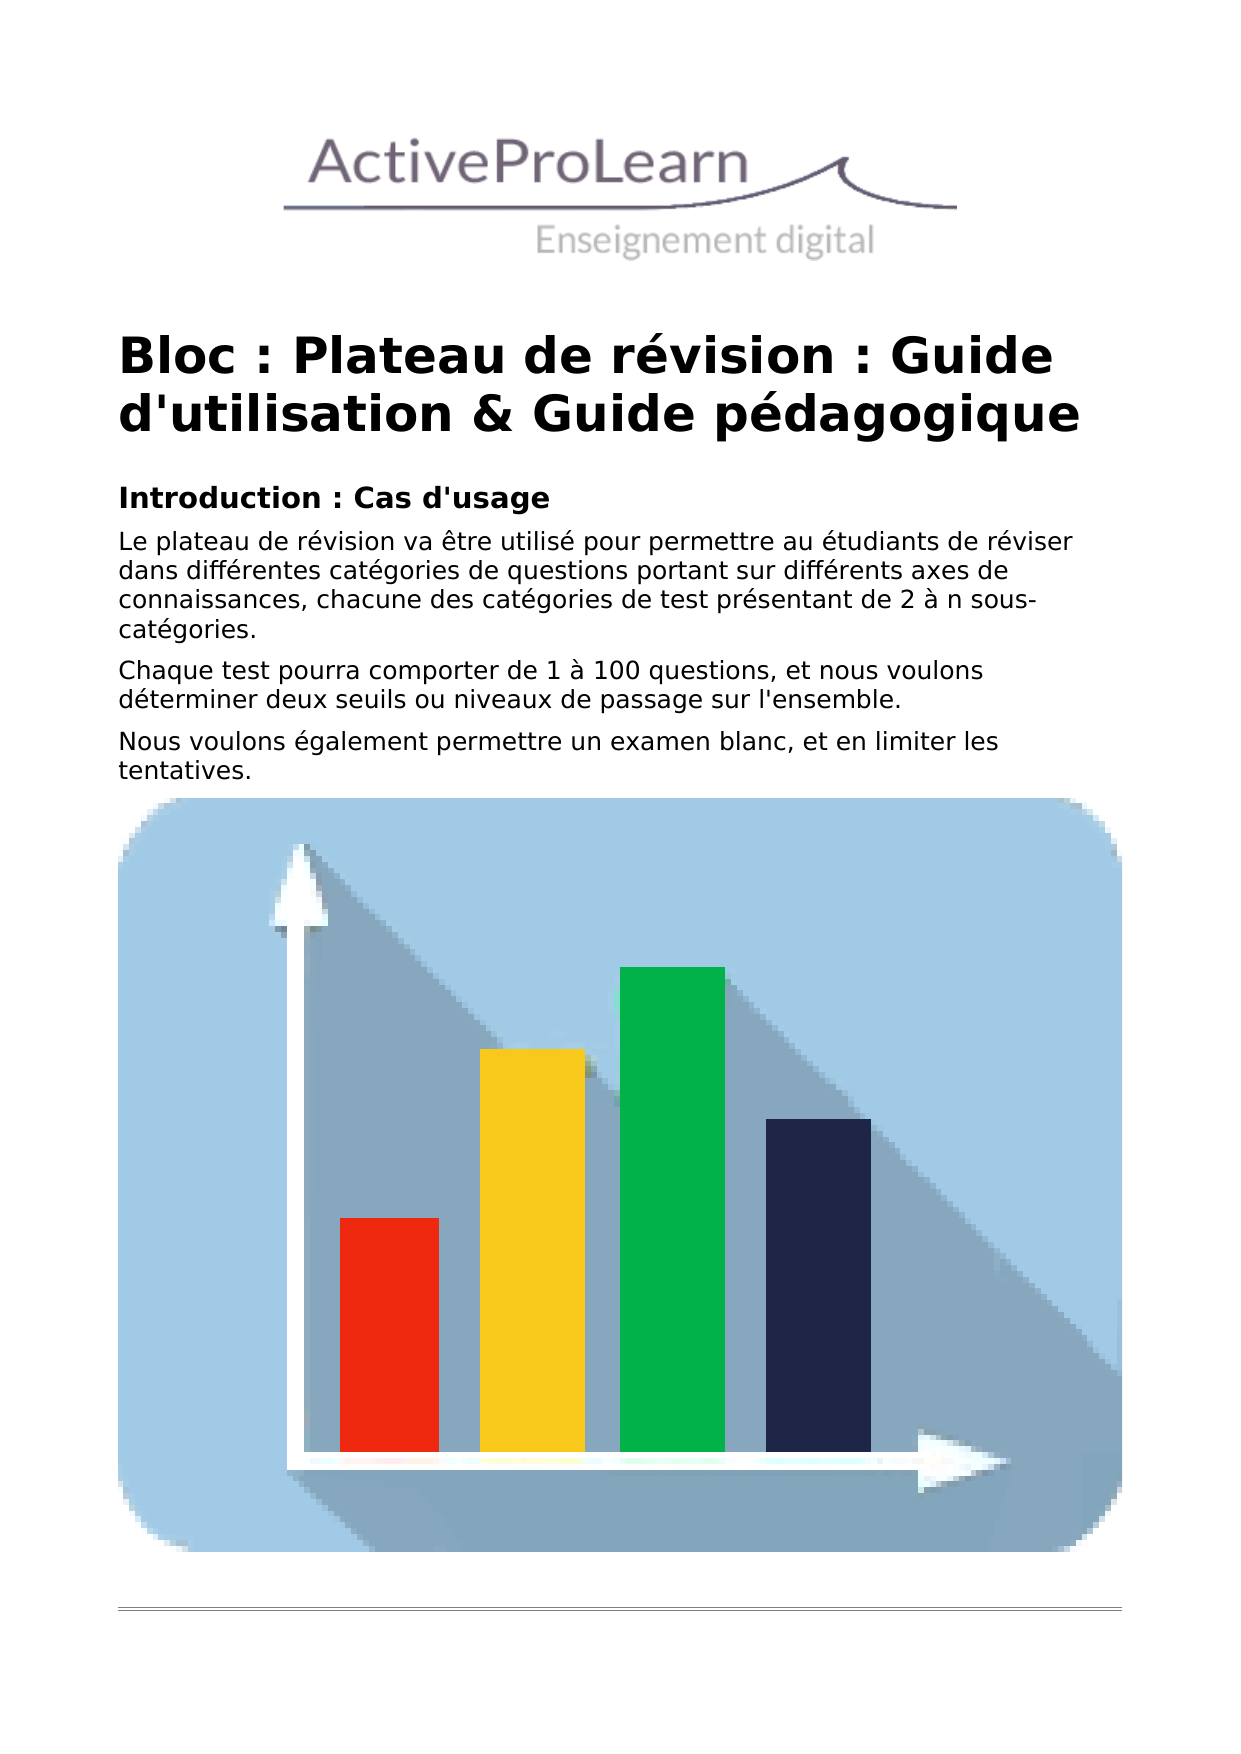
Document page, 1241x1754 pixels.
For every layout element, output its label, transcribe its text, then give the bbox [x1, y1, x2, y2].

subtitle Bloc : Plateau de révision : Guide d'utilisation & Guide pédagogique [118, 327, 1122, 443]
picture [283, 118, 957, 261]
text Chaque test pourra comporter de 1 à 100 questions, et nous voulons déterminer deux seuils ou niveaux de passage sur l'ensemble. [118, 657, 1122, 715]
text Le plateau de révision va être utilisé pour permettre au étudiants de réviser dans différentes catégories de questions portant sur différents axes de connaissances, chacune des catégories de test présentant de 2 à n sous-catégories. [118, 527, 1122, 644]
text Nous voulons également permettre un examen blanc, et en limiter les tentatives. [118, 727, 1122, 786]
subtitle Introduction : Cas d'usage [118, 481, 1122, 515]
picture [118, 798, 1123, 1552]
